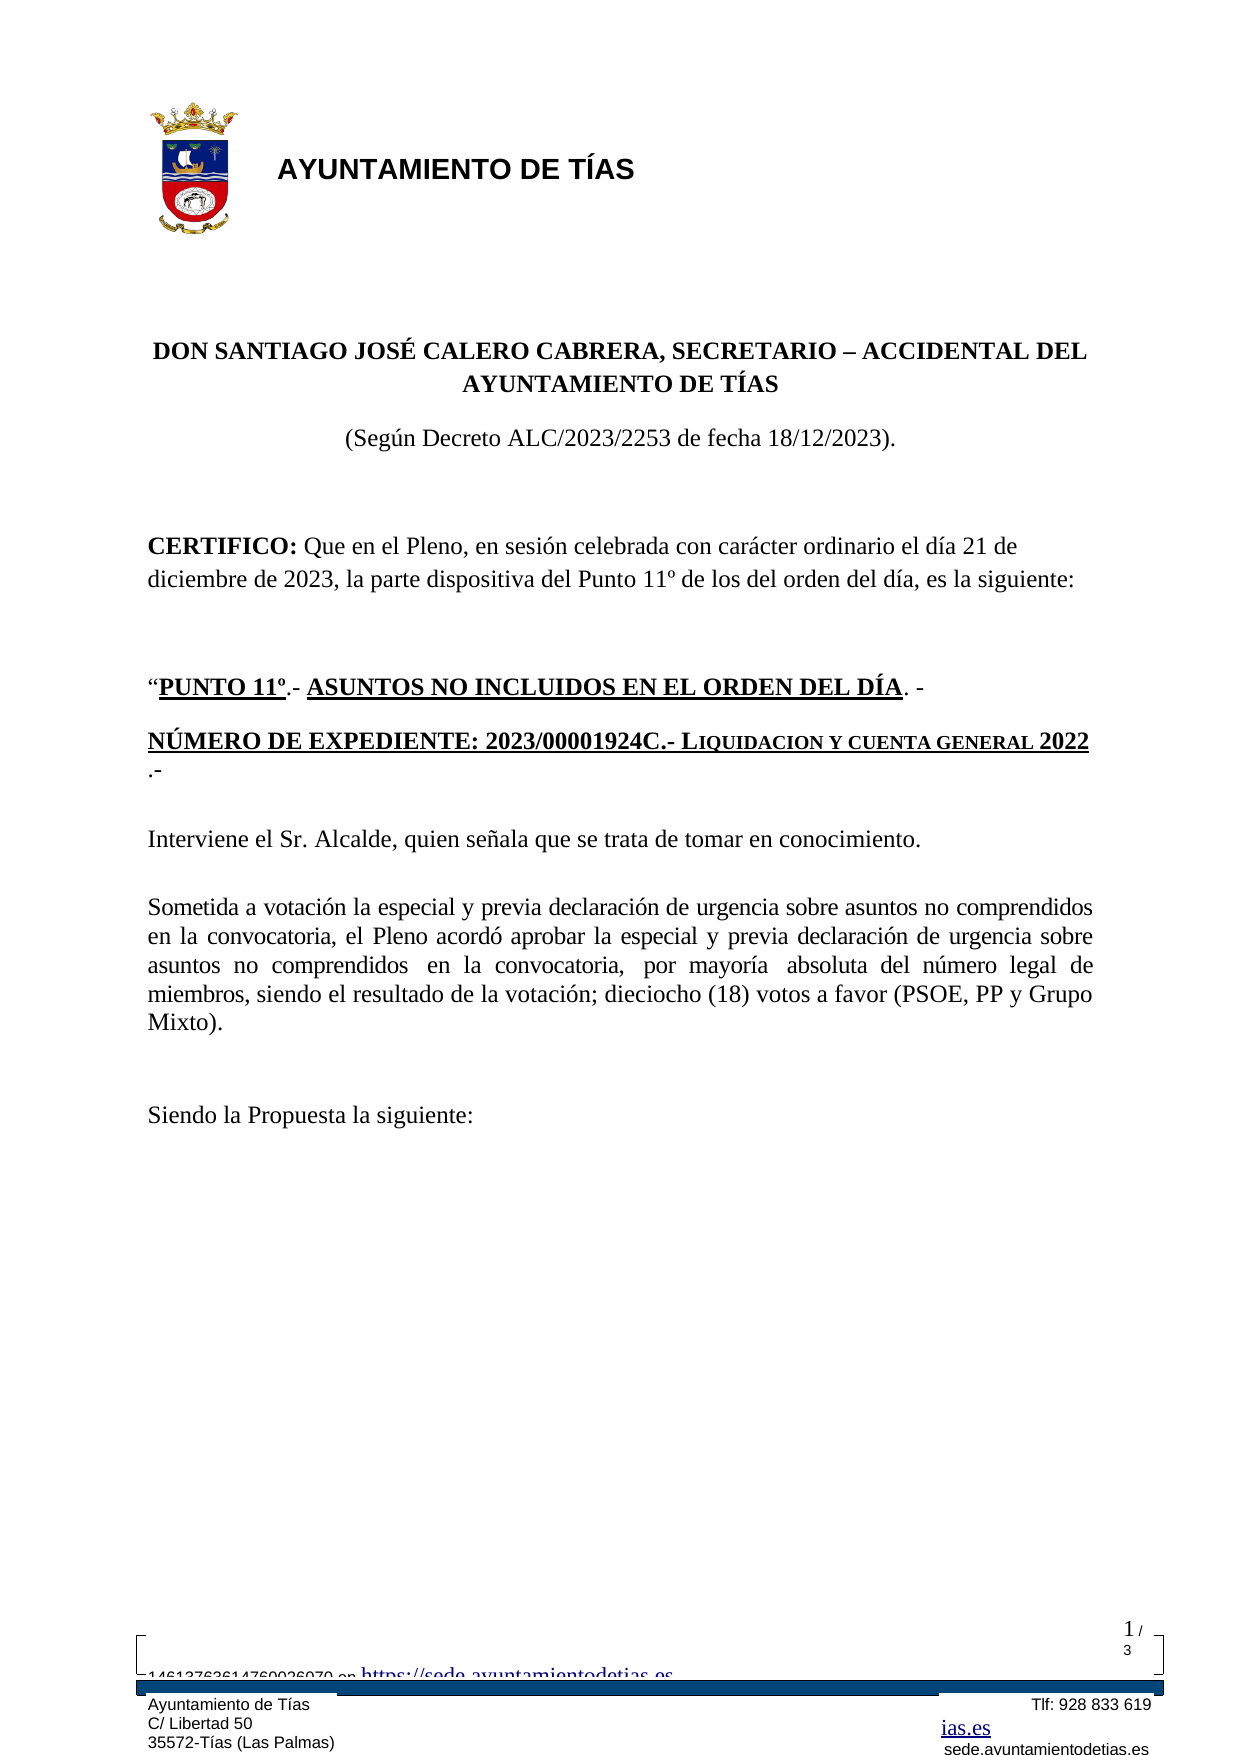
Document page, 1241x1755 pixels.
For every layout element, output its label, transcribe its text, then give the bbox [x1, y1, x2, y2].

subtitle “PUNTO 11º.- ASUNTOS NO INCLUIDOS EN EL ORDEN DEL DÍA. - [147, 672, 1105, 701]
text Sometida a votación la especial y previa declaración de urgencia sobre asuntos no comprendidos en la convocatoria, el Pleno acordó aprobar la especial y previa declaración de urgencia sobre asuntos no comprendidos en la convocatoria, por mayoría absoluta del número legal de miembros, siendo el resultado de la votación; dieciocho (18) votos a favor (PSOE, PP y Grupo Mixto). [147, 892, 1093, 1036]
text Siendo la Propuesta la siguiente: [147, 1100, 1105, 1129]
text (Según Decreto ALC/2023/2253 de fecha 18/12/2023). [152, 423, 1088, 452]
subtitle DON SANTIAGO JOSÉ CALERO CABRERA, SECRETARIO – ACCIDENTAL DEL AYUNTAMIENTO DE TÍAS [152, 336, 1088, 398]
text Interviene el Sr. Alcalde, quien señala que se trata de tomar en conocimiento. [147, 824, 1105, 853]
text CERTIFICO: Que en el Pleno, en sesión celebrada con carácter ordinario el día 21 de diciembre de 2023, la parte dispositiva del Punto 11º de los del orden del día, es la siguiente: [147, 531, 1105, 593]
text .- [147, 754, 1105, 783]
text NÚMERO DE EXPEDIENTE: 2023/00001924C.- LIQUIDACION Y CUENTA GENERAL 2022 [147, 726, 1105, 754]
